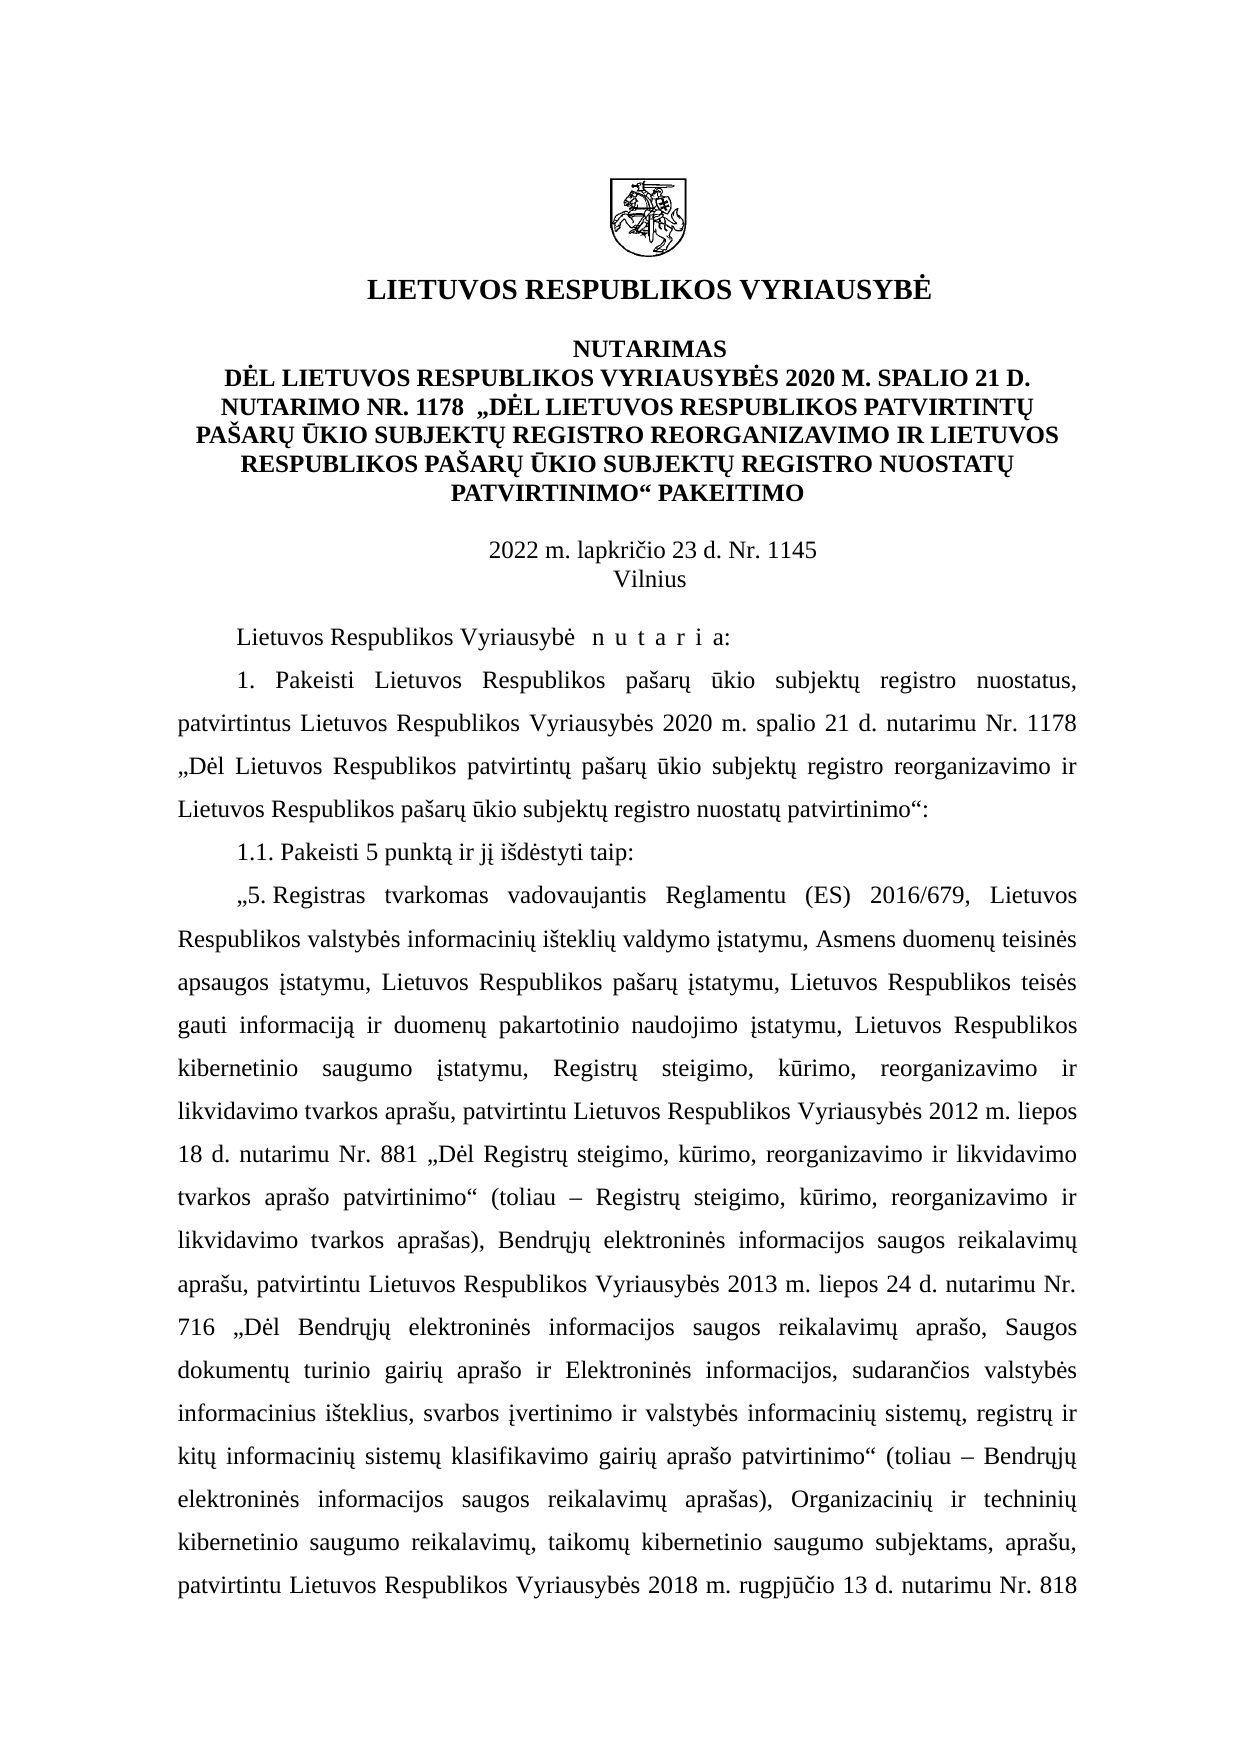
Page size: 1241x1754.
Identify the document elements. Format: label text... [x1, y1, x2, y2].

text 1. Pakeisti Lietuvos Respublikos pašarų ūkio subjektų registro nuostatus, patvirtintus Lietuvos Respublikos Vyriausybės 2020 m. spalio 21 d. nutarimu Nr. 1178 „Dėl Lietuvos Respublikos patvirtintų pašarų ūkio subjektų registro reorganizavimo ir Lietuvos Respublikos pašarų ūkio subjektų registro nuostatų patvirtinimo“: [177, 665, 1078, 823]
text Vilnius [177, 564, 1122, 593]
text nutarimas [177, 334, 1122, 363]
text Lietuvos Respublikos Vyriausybė [177, 272, 1122, 306]
text „5. Registras tvarkomas vadovaujantis Reglamentu (ES) 2016/679, Lietuvos Respublikos valstybės informacinių išteklių valdymo įstatymu, Asmens duomenų teisinės apsaugos įstatymu, Lietuvos Respublikos pašarų įstatymu, Lietuvos Respublikos teisės gauti informaciją ir duomenų pakartotinio naudojimo įstatymu, Lietuvos Respublikos kibernetinio saugumo įstatymu, Registrų steigimo, kūrimo, reorganizavimo ir likvidavimo tvarkos aprašu, patvirtintu Lietuvos Respublikos Vyriausybės 2012 m. liepos 18 d. nutarimu Nr. 881 „Dėl Registrų steigimo, kūrimo, reorganizavimo ir likvidavimo tvarkos aprašo patvirtinimo“ (toliau – Registrų steigimo, kūrimo, reorganizavimo ir likvidavimo tvarkos aprašas), Bendrųjų elektroninės informacijos saugos reikalavimų aprašu, patvirtintu Lietuvos Respublikos Vyriausybės 2013 m. liepos 24 d. nutarimu Nr. 716 „Dėl Bendrųjų elektroninės informacijos saugos reikalavimų aprašo, Saugos dokumentų turinio gairių aprašo ir Elektroninės informacijos, sudarančios valstybės informacinius išteklius, svarbos įvertinimo ir valstybės informacinių sistemų, registrų ir kitų informacinių sistemų klasifikavimo gairių aprašo patvirtinimo“ (toliau – Bendrųjų elektroninės informacijos saugos reikalavimų aprašas), Organizacinių ir techninių kibernetinio saugumo reikalavimų, taikomų kibernetinio saugumo subjektams, aprašu, patvirtintu Lietuvos Respublikos Vyriausybės 2018 m. rugpjūčio 13 d. nutarimu Nr. 818 [177, 881, 1078, 1599]
text 2022 m. lapkričio 23 d. Nr. 1145 [177, 536, 1122, 564]
text 1.1. Pakeisti 5 punktą ir jį išdėstyti taip: [177, 837, 1078, 866]
text Lietuvos Respublikos Vyriausybė nutaria: [177, 622, 1122, 651]
text DĖL LIETUVOS RESPUBLIKOS VYRIAUSYBĖS 2020 M. SPALIO 21 D. NUTARIMO NR. 1178 „DĖL LIETUVOS RESPUBLIKOS PATVIRTINTŲ PAŠARŲ ŪKIO SUBJEKTŲ REGISTRO REORGANIZAVIMO IR LIETUVOS RESPUBLIKOS PAŠARŲ ŪKIO SUBJEKTŲ REGISTRO NUOSTATŲ PATVIRTINIMO“ PAKEITIMO [177, 363, 1078, 507]
